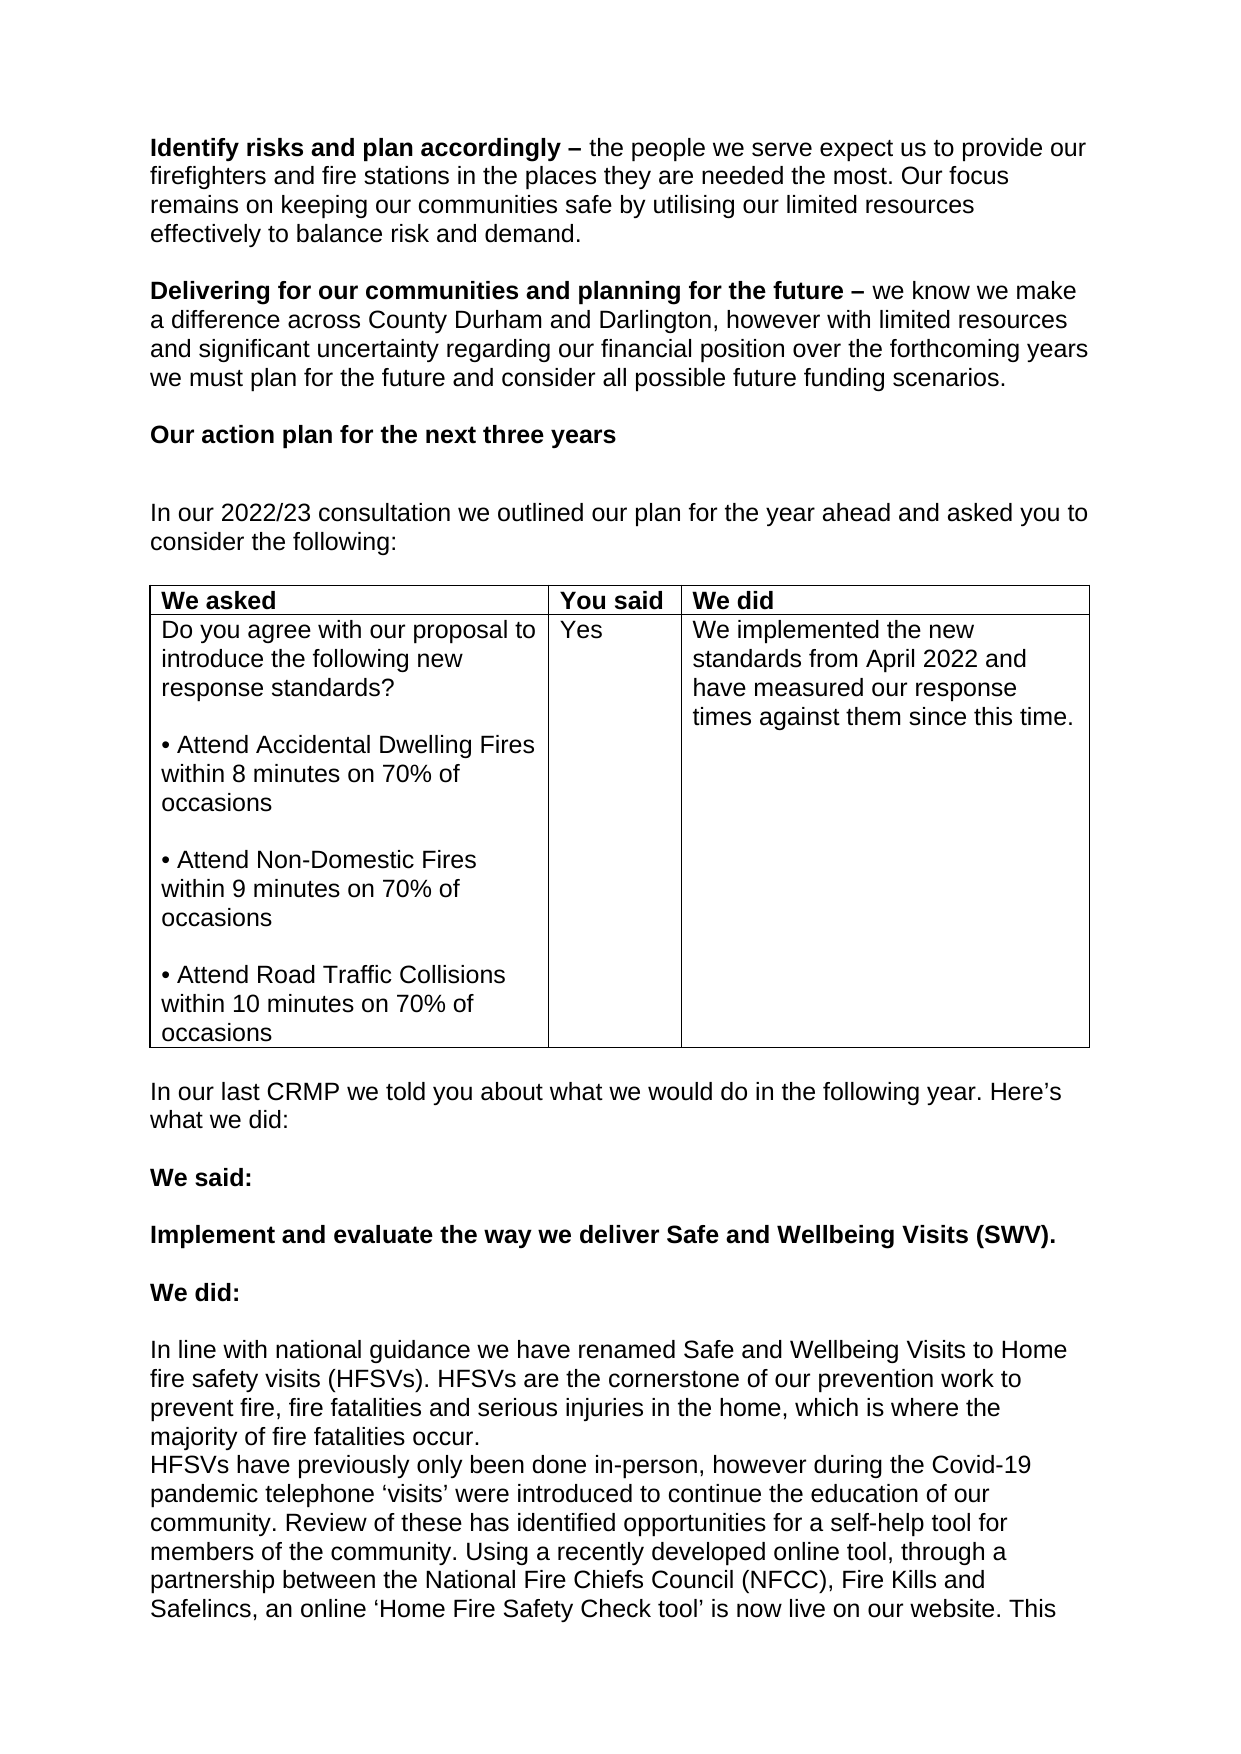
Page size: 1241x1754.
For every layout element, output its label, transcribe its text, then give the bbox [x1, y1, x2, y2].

text We said: [150, 1163, 1090, 1191]
table_cell We implemented the new standards from April 2022 and have measured our response times against them since this time. [682, 615, 1089, 1047]
table_header We asked [151, 586, 548, 614]
text Delivering for our communities and planning for the future – we know we make a difference across County Durham and Darlington, however with limited resources and significant uncertainty regarding our financial position over the forthcoming years we must plan for the future and consider all possible future funding scenarios. [150, 276, 1090, 391]
text In our last CRMP we told you about what we would do in the following year. Here’s what we did: [150, 1076, 1090, 1134]
text We did: [150, 1278, 1090, 1306]
subtitle Our action plan for the next three years [150, 420, 1090, 449]
text Identify risks and plan accordingly – the people we serve expect us to provide our firefighters and fire stations in the places they are needed the most. Our focus remains on keeping our communities safe by utilising our limited resources effectively to balance risk and demand. [150, 132, 1090, 247]
table_header We did [682, 586, 1089, 614]
table_cell Do you agree with our proposal to introduce the following new response standards? • Attend Accidental Dwelling Fires within 8 minutes on 70% of occasions • Attend Non-Domestic Fires within 9 minutes on 70% of occasions • Attend Road Traffic Collisions within 10 minutes on 70% of occasions [151, 615, 548, 1047]
text In line with national guidance we have renamed Safe and Wellbeing Visits to Home fire safety visits (HFSVs). HFSVs are the cornerstone of our prevention work to prevent fire, fire fatalities and serious injuries in the home, which is where the majority of fire fatalities occur. [150, 1335, 1090, 1450]
table_cell Yes [549, 615, 681, 1047]
text In our 2022/23 consultation we outlined our plan for the year ahead and asked you to consider the following: [150, 498, 1090, 556]
text Implement and evaluate the way we deliver Safe and Wellbeing Visits (SWV). [150, 1220, 1090, 1249]
table_header You said [549, 586, 681, 614]
text HFSVs have previously only been done in-person, however during the Covid-19 pandemic telephone ‘visits’ were introduced to continue the education of our community. Review of these has identified opportunities for a self-help tool for members of the community. Using a recently developed online tool, through a partnership between the National Fire Chiefs Council (NFCC), Fire Kills and Safelincs, an online ‘Home Fire Safety Check tool’ is now live on our website. This [150, 1450, 1090, 1623]
